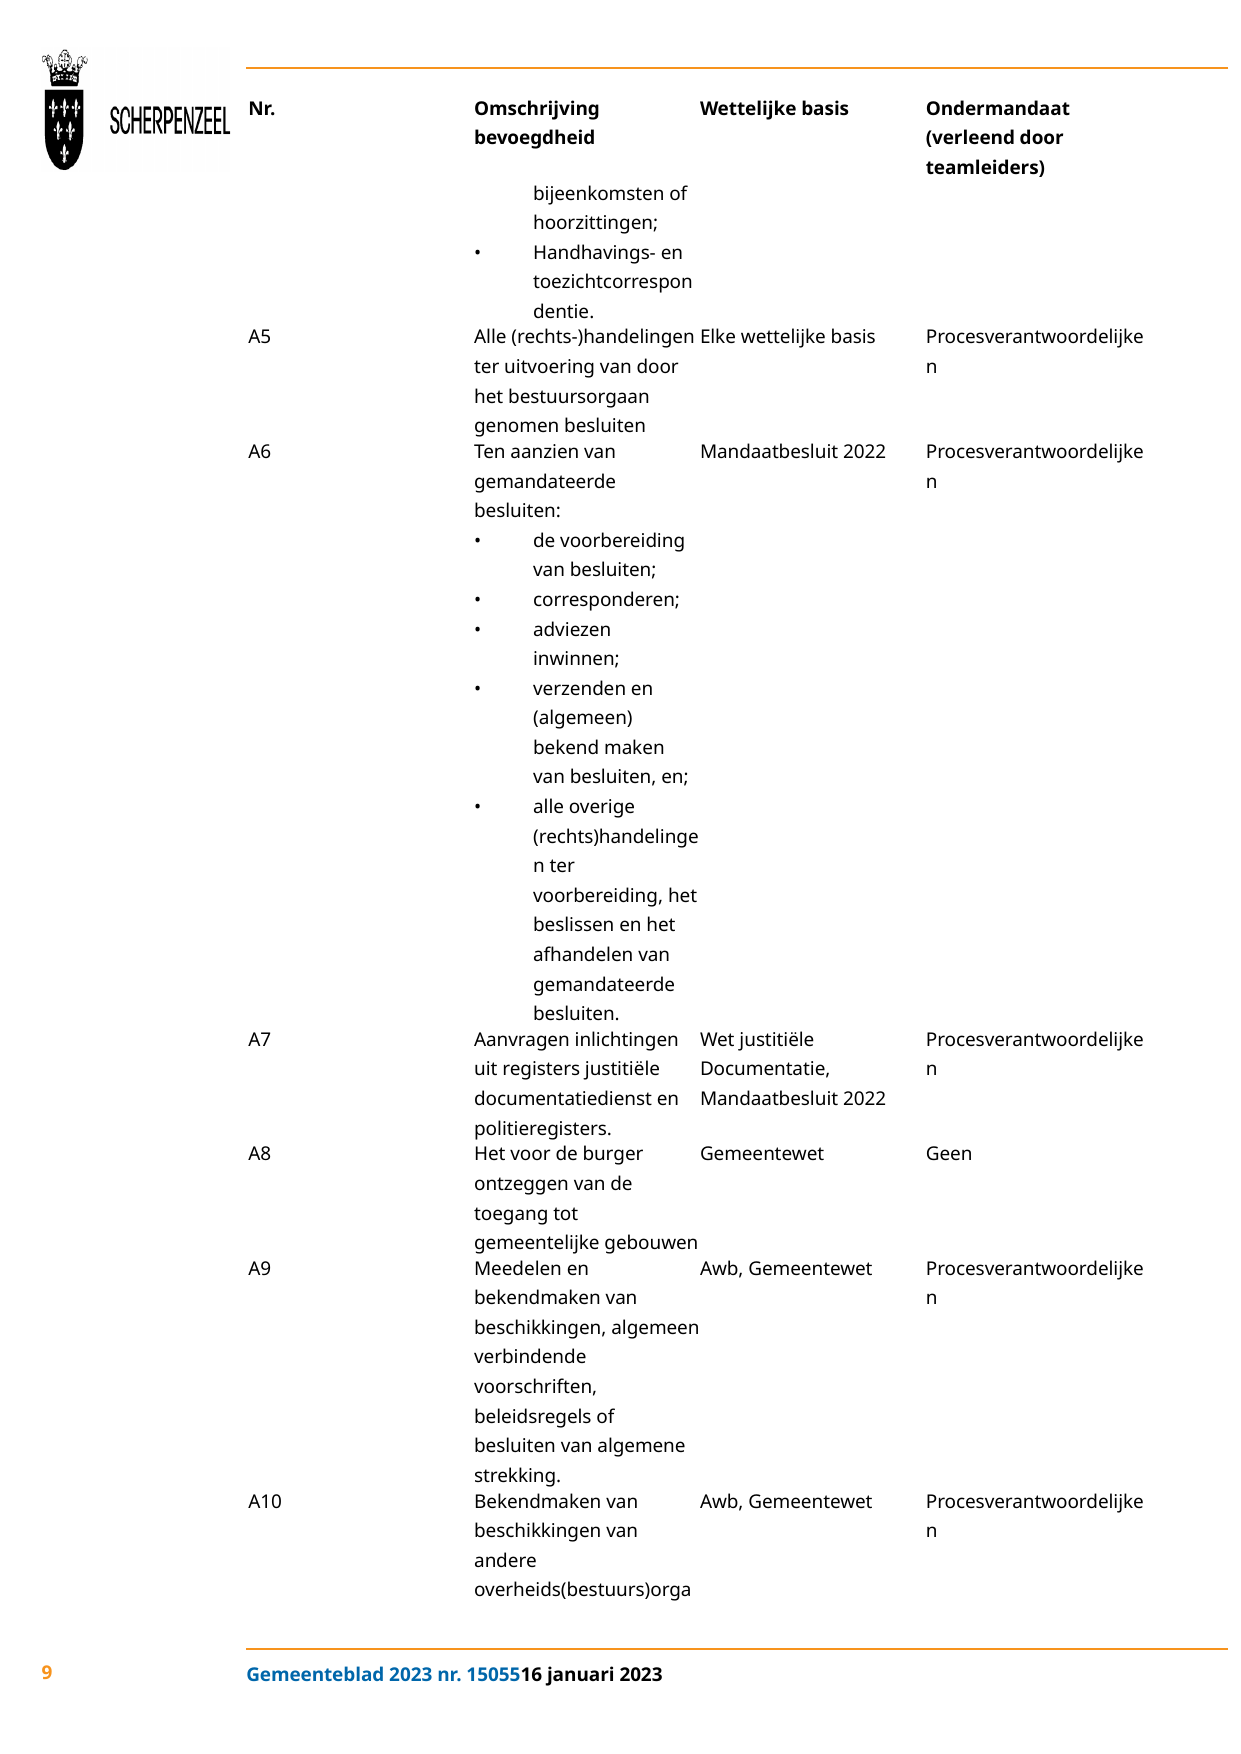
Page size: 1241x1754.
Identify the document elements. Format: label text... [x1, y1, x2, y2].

table_cell A5 [248, 324, 474, 438]
table_cell [248, 180, 474, 324]
table_header Nr. [248, 95, 474, 180]
table_cell Procesverantwoordelijken [926, 1488, 1152, 1602]
table_cell Bekendmaken van beschikkingen van andere overheids(bestuurs)orga [474, 1488, 700, 1602]
table_cell A7 [248, 1026, 474, 1141]
table_cell A6 [248, 438, 474, 1026]
picture [41, 47, 231, 172]
table_cell Ten aanzien van gemandateerde besluiten: de voorbereiding van besluiten; corresponderen; adviezen inwinnen; verzenden en (algemeen) bekend maken van besluiten, en; alle overige (rechts)handelingen ter voorbereiding, het beslissen en het afhandelen van gemandateerde besluiten. [474, 438, 700, 1026]
table_cell A10 [248, 1488, 474, 1602]
table_cell Procesverantwoordelijken [926, 324, 1152, 438]
table_cell Procesverantwoordelijken [926, 1255, 1152, 1488]
table_cell A9 [248, 1255, 474, 1488]
table_cell Alle (rechts-)handelingen ter uitvoering van door het bestuursorgaan genomen besluiten [474, 324, 700, 438]
table_cell Mandaatbesluit 2022 [700, 438, 926, 1026]
table_header Ondermandaat (verleend door teamleiders) [926, 95, 1152, 180]
table_cell Wet justitiële Documentatie, Mandaatbesluit 2022 [700, 1026, 926, 1141]
table_header Wettelijke basis [700, 95, 926, 180]
table_cell Aanvragen inlichtingen uit registers justitiële documentatiedienst en politieregisters. [474, 1026, 700, 1141]
table_cell Procesverantwoordelijken [926, 1026, 1152, 1141]
table_header Omschrijving bevoegdheid [474, 95, 700, 180]
table_cell bijeenkomsten of hoorzittingen; Handhavings- en toezichtcorrespondentie. [474, 180, 700, 324]
table_cell Procesverantwoordelijken [926, 438, 1152, 1026]
table_cell Gemeentewet [700, 1141, 926, 1255]
table_cell A8 [248, 1141, 474, 1255]
table_cell Het voor de burger ontzeggen van de toegang tot gemeentelijke gebouwen [474, 1141, 700, 1255]
table_cell [926, 180, 1152, 324]
table_cell Awb, Gemeentewet [700, 1488, 926, 1602]
table_cell Awb, Gemeentewet [700, 1255, 926, 1488]
table_cell Elke wettelijke basis [700, 324, 926, 438]
table_cell Meedelen en bekendmaken van beschikkingen, algemeen verbindende voorschriften, beleidsregels of besluiten van algemene strekking. [474, 1255, 700, 1488]
table_cell [700, 180, 926, 324]
table_cell Geen [926, 1141, 1152, 1255]
